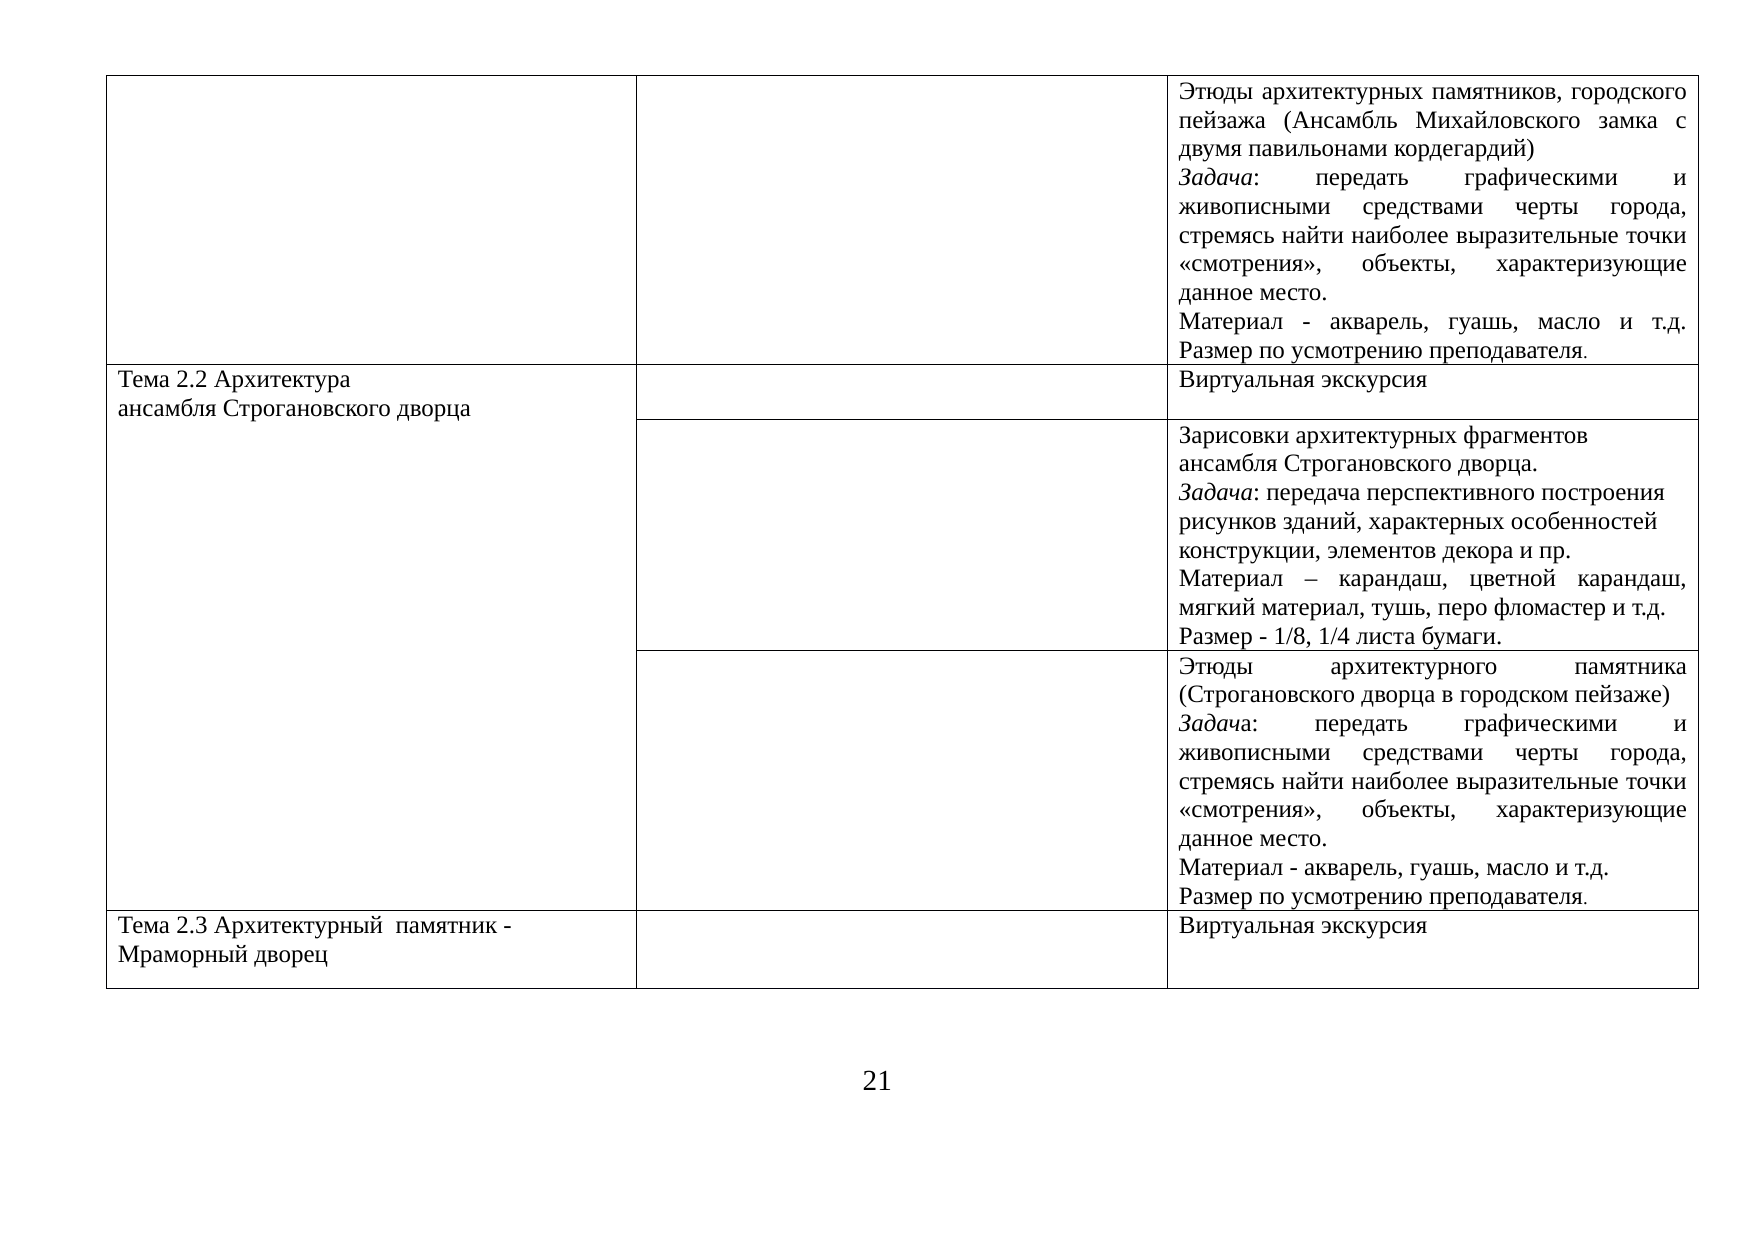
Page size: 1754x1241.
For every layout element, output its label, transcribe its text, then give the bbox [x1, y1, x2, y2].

table_cell Виртуальная экскурсия [1168, 911, 1698, 988]
table_cell Этюды архитектурного памятника (Строгановского дворца в городском пейзаже) Задача: передать графическими и живописными средствами черты города, стремясь найти наиболее выразительные точки «смотрения», объекты, характеризующие данное место. Материал - акварель, гуашь, масло и т.д. Размер по усмотрению преподавателя. [1168, 651, 1698, 909]
table_cell [637, 651, 1167, 909]
table_cell [637, 420, 1167, 650]
table_cell [107, 76, 636, 363]
table_cell Зарисовки архитектурных фрагментов ансамбля Строгановского дворца. Задача: передача перспективного построения рисунков зданий, характерных особенностей конструкции, элементов декора и пр. Материал – карандаш, цветной карандаш, мягкий материал, тушь, перо фломастер и т.д. Размер - 1/8, 1/4 листа бумаги. [1168, 420, 1698, 650]
table_cell Тема 2.2 Архитектура ансамбля Строгановского дворца [107, 365, 636, 909]
table_cell [637, 911, 1167, 988]
table_cell Виртуальная экскурсия [1168, 365, 1698, 419]
table_cell [637, 76, 1167, 363]
table_cell [637, 365, 1167, 419]
table_cell Этюды архитектурных памятников, городского пейзажа (Ансамбль Михайловского замка с двумя павильонами кордегардий) Задача: передать графическими и живописными средствами черты города, стремясь найти наиболее выразительные точки «смотрения», объекты, характеризующие данное место. Материал - акварель, гуашь, масло и т.д. Размер по усмотрению преподавателя. [1168, 76, 1698, 363]
table_cell Тема 2.3 Архитектурный памятник - Мраморный дворец [107, 911, 636, 988]
